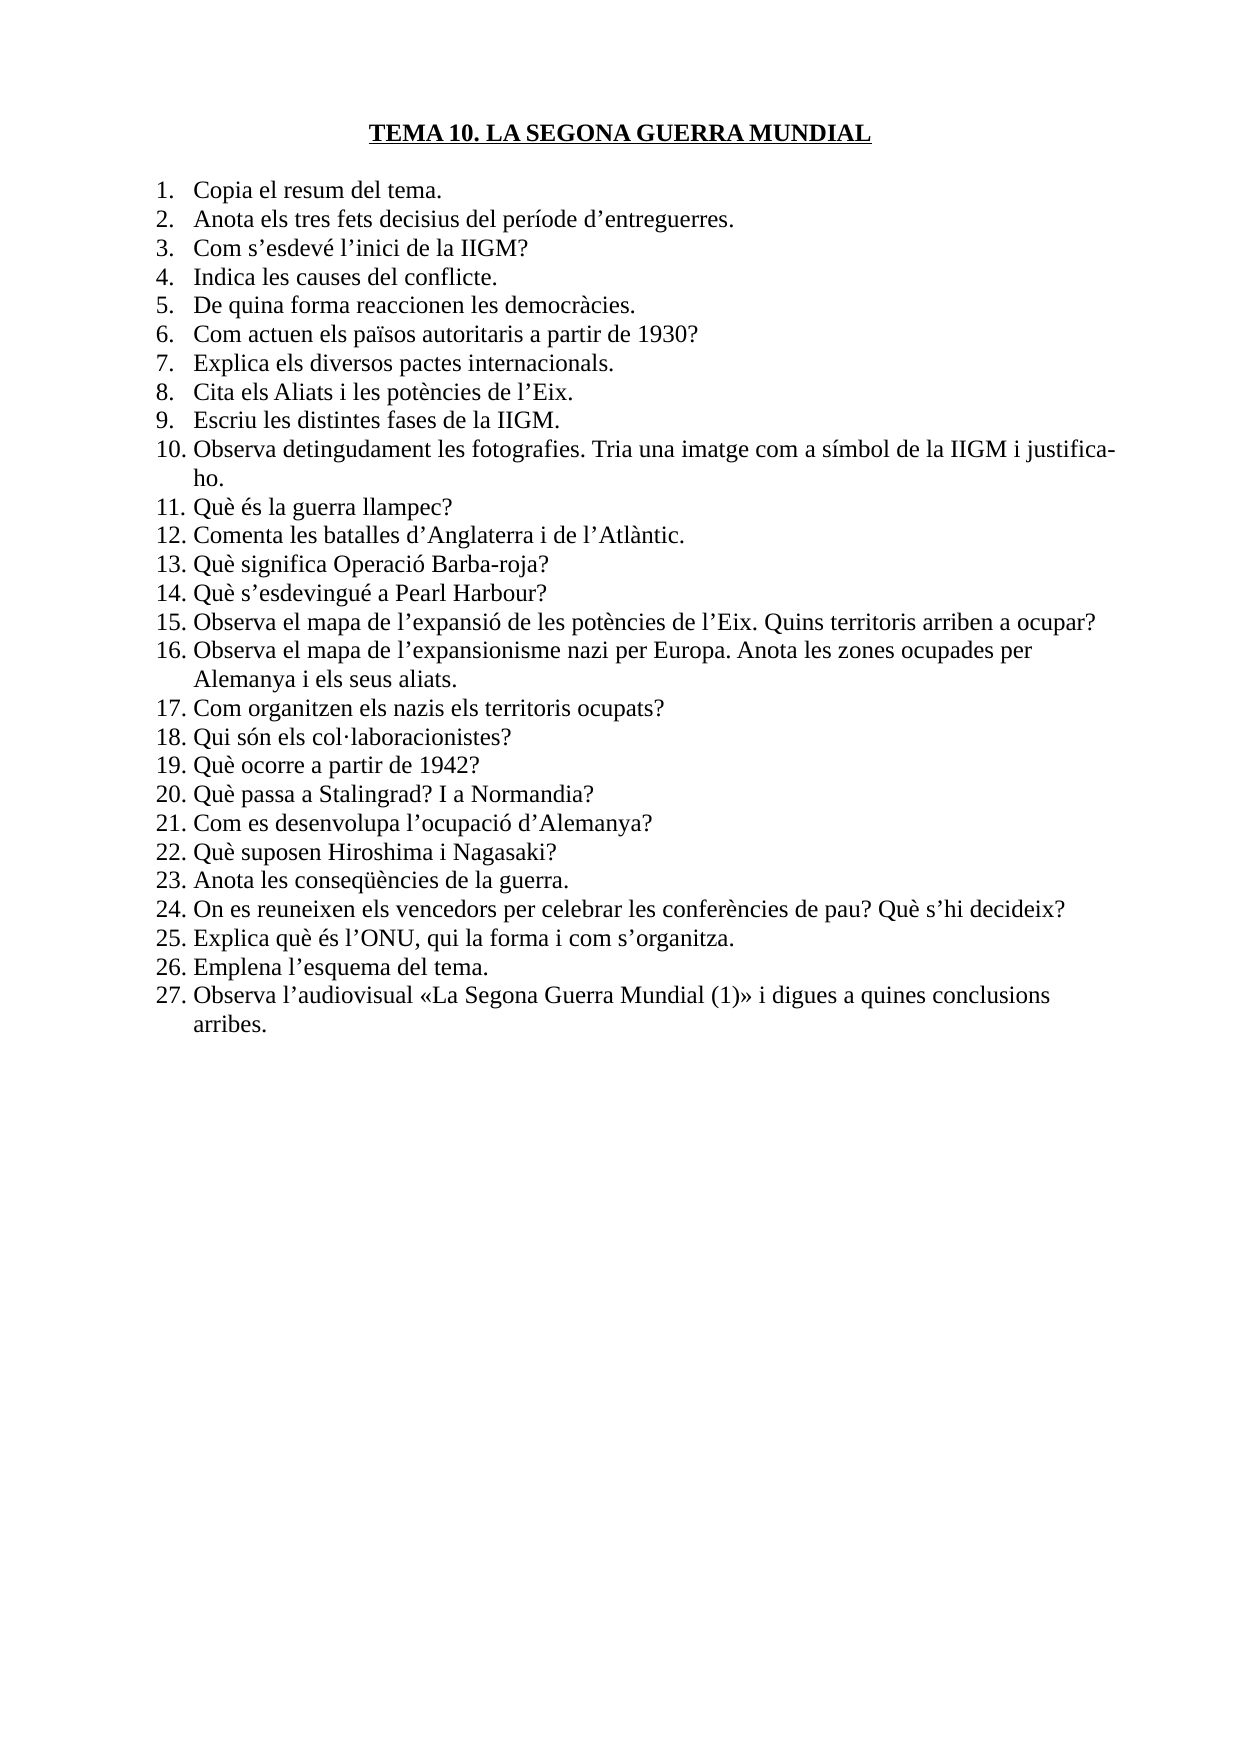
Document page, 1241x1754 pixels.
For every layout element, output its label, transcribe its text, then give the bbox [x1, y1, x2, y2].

list Observa l’audiovisual «La Segona Guerra Mundial (1)» i digues a quines conclusions arribes. [156, 981, 1122, 1038]
list Què suposen Hiroshima i Nagasaki? [156, 837, 1122, 866]
list Com organitzen els nazis els territoris ocupats? [156, 693, 1122, 722]
list Com actuen els països autoritaris a partir de 1930? [156, 319, 1122, 348]
list Què és la guerra llampec? [156, 492, 1122, 521]
list Copia el resum del tema. [156, 176, 1122, 204]
list Observa el mapa de l’expansió de les potències de l’Eix. Quins territoris arriben a ocupar? [156, 607, 1122, 636]
list De quina forma reaccionen les democràcies. [156, 291, 1122, 319]
list Observa detingudament les fotografies. Tria una imatge com a símbol de la IIGM i justifica-ho. [156, 434, 1122, 492]
list Com es desenvolupa l’ocupació d’Alemanya? [156, 808, 1122, 837]
list Cita els Aliats i les potències de l’Eix. [156, 377, 1122, 406]
list Indica les causes del conflicte. [156, 262, 1122, 291]
list Observa el mapa de l’expansionisme nazi per Europa. Anota les zones ocupades per Alemanya i els seus aliats. [156, 636, 1122, 693]
list Explica què és l’ONU, qui la forma i com s’organitza. [156, 923, 1122, 952]
list Què ocorre a partir de 1942? [156, 751, 1122, 779]
list Escriu les distintes fases de la IIGM. [156, 406, 1122, 434]
list Com s’esdevé l’inici de la IIGM? [156, 233, 1122, 262]
list Qui són els col·laboracionistes? [156, 722, 1122, 751]
list Què passa a Stalingrad? I a Normandia? [156, 779, 1122, 808]
text TEMA 10. LA SEGONA GUERRA MUNDIAL [118, 118, 1122, 147]
list Explica els diversos pactes internacionals. [156, 348, 1122, 377]
list Anota els tres fets decisius del període d’entreguerres. [156, 204, 1122, 233]
list Què significa Operació Barba-roja? [156, 549, 1122, 578]
list On es reuneixen els vencedors per celebrar les conferències de pau? Què s’hi decideix? [156, 894, 1122, 923]
list Anota les conseqüències de la guerra. [156, 866, 1122, 894]
list Emplena l’esquema del tema. [156, 952, 1122, 981]
list Què s’esdevingué a Pearl Harbour? [156, 578, 1122, 607]
list Comenta les batalles d’Anglaterra i de l’Atlàntic. [156, 521, 1122, 549]
